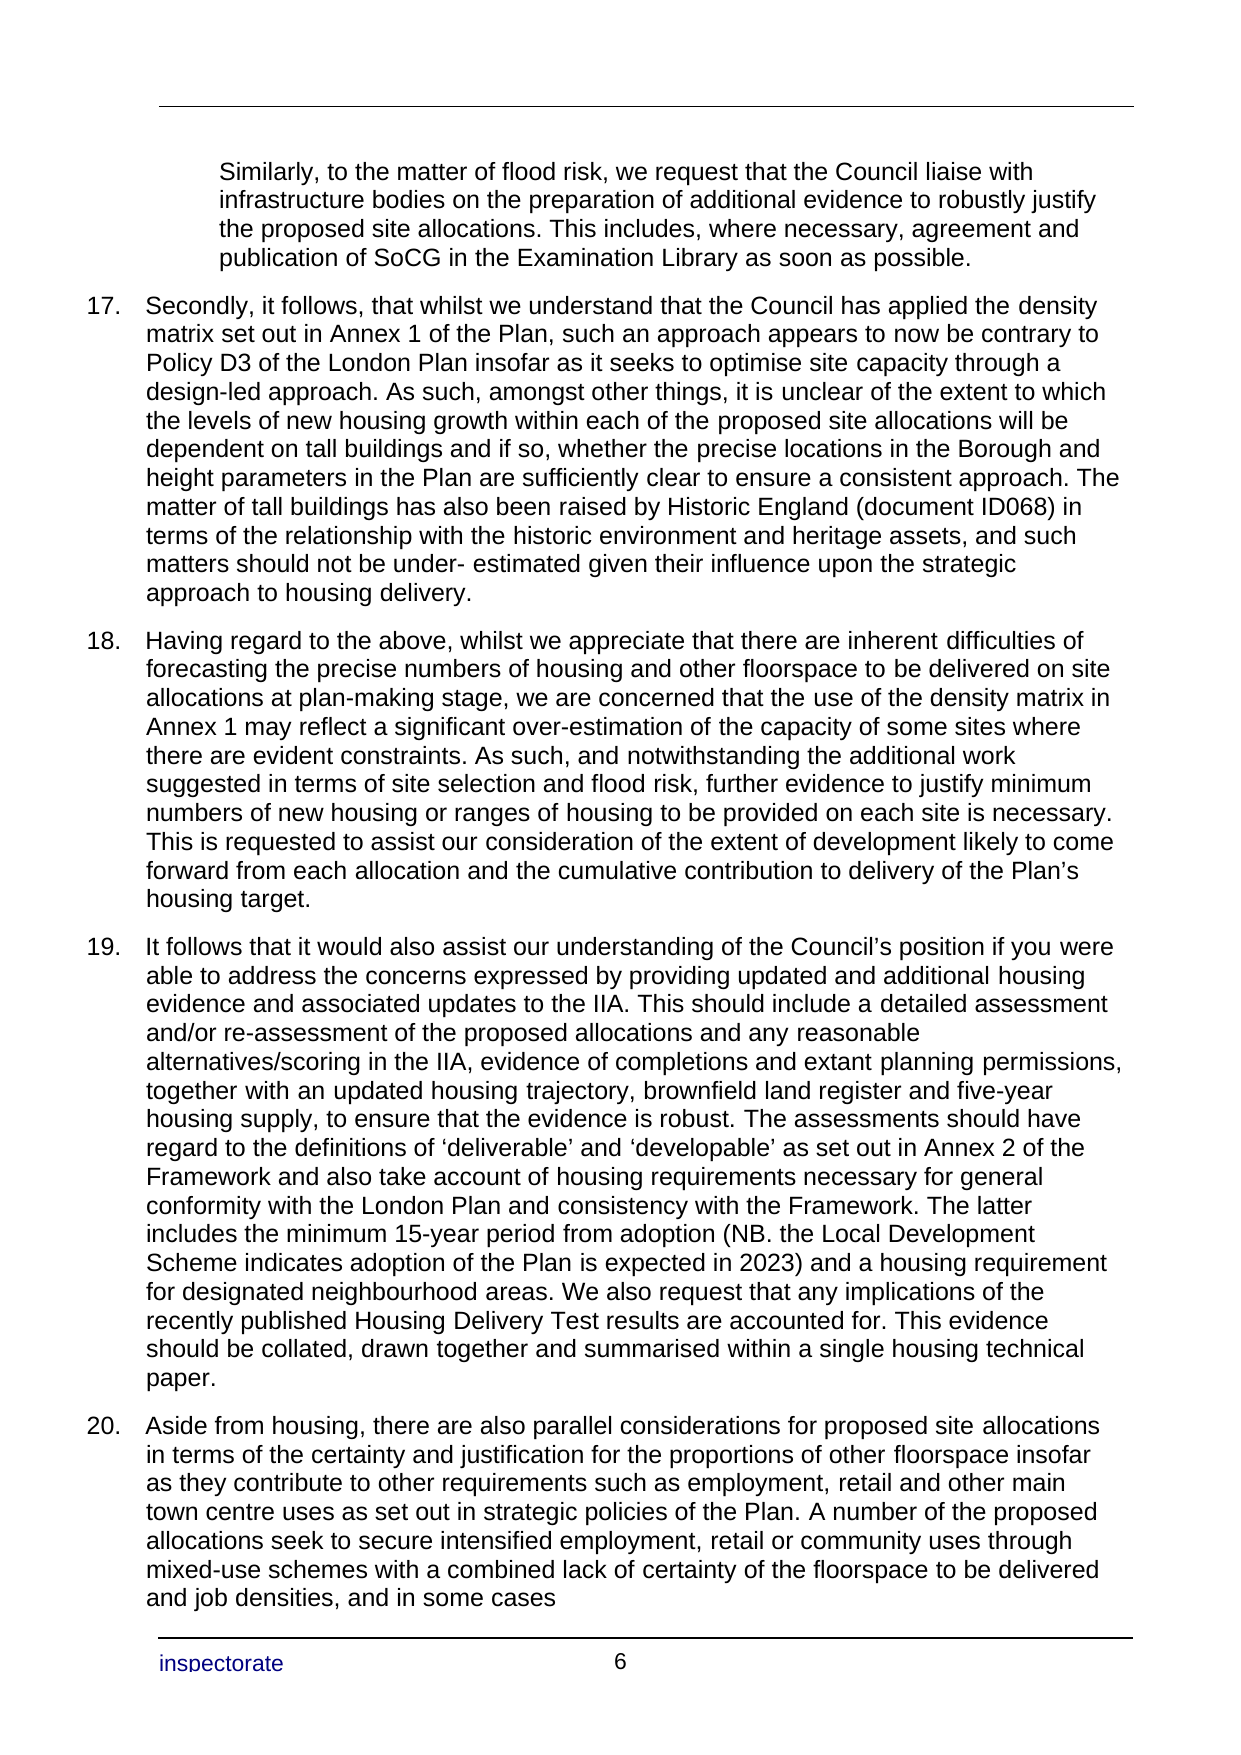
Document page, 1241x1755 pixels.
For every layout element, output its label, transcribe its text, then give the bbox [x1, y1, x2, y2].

text Similarly, to the matter of flood risk, we request that the Council liaise with infrastructure bodies on the preparation of additional evidence to robustly justify the proposed site allocations. This includes, where necessary, agreement and publication of SoCG in the Examination Library as soon as possible. [219, 157, 1099, 272]
list Secondly, it follows, that whilst we understand that the Council has applied the density matrix set out in Annex 1 of the Plan, such an approach appears to now be contrary to Policy D3 of the London Plan insofar as it seeks to optimise site capacity through a design-led approach. As such, amongst other things, it is unclear of the extent to which the levels of new housing growth within each of the proposed site allocations will be dependent on tall buildings and if so, whether the precise locations in the Borough and height parameters in the Plan are sufficiently clear to ensure a consistent approach. The matter of tall buildings has also been raised by Historic England (document ID068) in terms of the relationship with the historic environment and heritage assets, and such matters should not be under- estimated given their influence upon the strategic approach to housing delivery. [86, 291, 1124, 607]
list Aside from housing, there are also parallel considerations for proposed site allocations in terms of the certainty and justification for the proportions of other floorspace insofar as they contribute to other requirements such as employment, retail and other main town centre uses as set out in strategic policies of the Plan. A number of the proposed allocations seek to secure intensified employment, retail or community uses through mixed-use schemes with a combined lack of certainty of the floorspace to be delivered and job densities, and in some cases [86, 1411, 1111, 1612]
list It follows that it would also assist our understanding of the Council’s position if you were able to address the concerns expressed by providing updated and additional housing evidence and associated updates to the IIA. This should include a detailed assessment and/or re-assessment of the proposed allocations and any reasonable alternatives/scoring in the IIA, evidence of completions and extant planning permissions, together with an updated housing trajectory, brownfield land register and five-year housing supply, to ensure that the evidence is robust. The assessments should have regard to the definitions of ‘deliverable’ and ‘developable’ as set out in Annex 2 of the Framework and also take account of housing requirements necessary for general conformity with the London Plan and consistency with the Framework. The latter includes the minimum 15-year period from adoption (NB. the Local Development Scheme indicates adoption of the Plan is expected in 2023) and a housing requirement for designated neighbourhood areas. We also request that any implications of the recently published Housing Delivery Test results are accounted for. This evidence should be collated, drawn together and summarised within a single housing technical paper. [86, 932, 1127, 1392]
list Having regard to the above, whilst we appreciate that there are inherent difficulties of forecasting the precise numbers of housing and other floorspace to be delivered on site allocations at plan-making stage, we are concerned that the use of the density matrix in Annex 1 may reflect a significant over-estimation of the capacity of some sites where there are evident constraints. As such, and notwithstanding the additional work suggested in terms of site selection and flood risk, further evidence to justify minimum numbers of new housing or ranges of housing to be provided on each site is necessary. This is requested to assist our consideration of the extent of development likely to come forward from each allocation and the cumulative contribution to delivery of the Plan’s housing target. [86, 626, 1116, 913]
